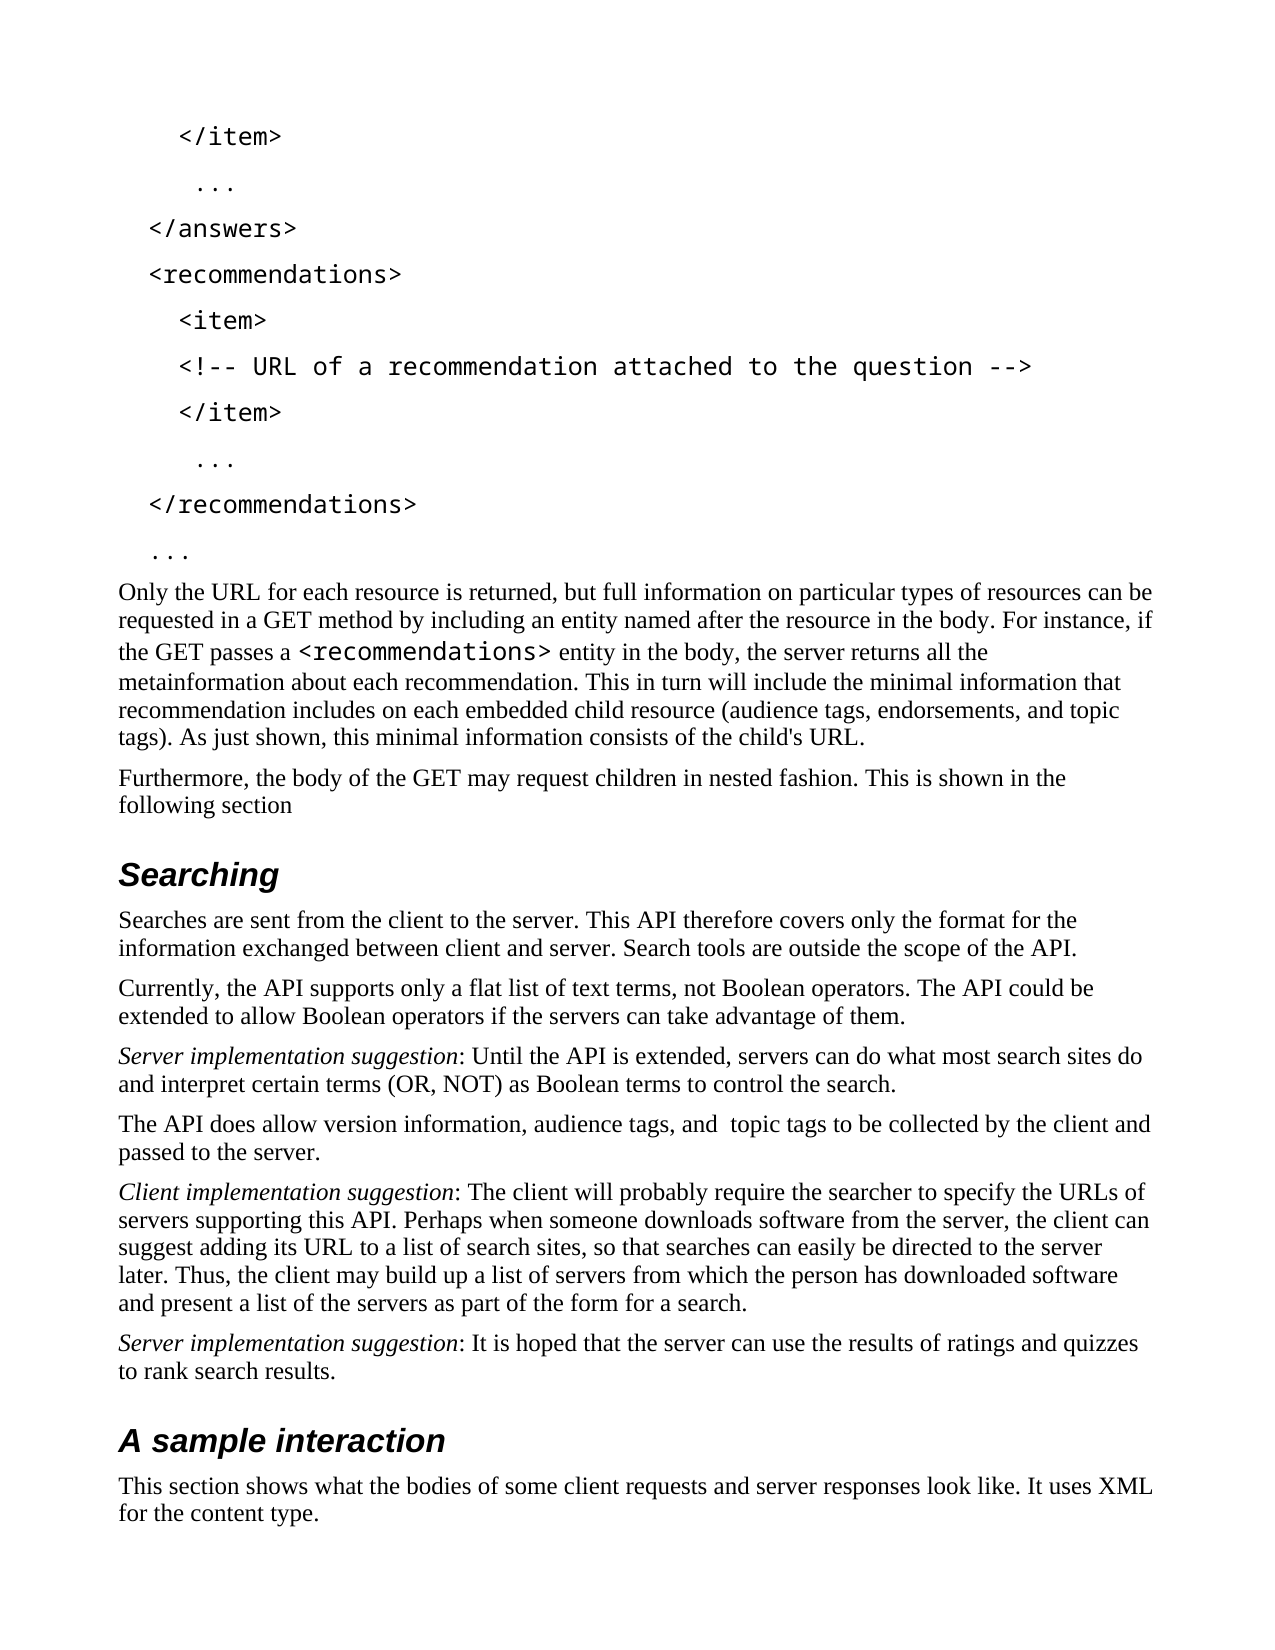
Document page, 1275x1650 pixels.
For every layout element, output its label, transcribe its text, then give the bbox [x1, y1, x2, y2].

text Currently, the API supports only a flat list of text terms, not Boolean operators. The API could be extended to allow Boolean operators if the servers can take advantage of them. [118, 974, 1157, 1030]
text Only the URL for each resource is returned, but full information on particular types of resources can be requested in a GET method by including an entity named after the resource in the body. For instance, if the GET passes a <recommendations> entity in the body, the server returns all the metainformation about each recommendation. This in turn will include the minimal information that recommendation includes on each embedded child resource (audience tags, endorsements, and topic tags). As just shown, this minimal information consists of the child's URL. [118, 578, 1157, 751]
text </recommendations> [148, 486, 1157, 521]
text The API does allow version information, audience tags, and topic tags to be collected by the client and passed to the server. [118, 1110, 1157, 1166]
text Server implementation suggestion: Until the API is extended, servers can do what most search sites do and interpret certain terms (OR, NOT) as Boolean terms to control the search. [118, 1042, 1157, 1098]
text This section shows what the bodies of some client requests and server responses look like. It uses XML for the content type. [118, 1472, 1157, 1527]
text Furthermore, the body of the GET may request children in nested fashion. This is shown in the following section [118, 764, 1157, 819]
text ... [148, 164, 1157, 198]
text </answers> [148, 210, 1157, 244]
text ... [148, 440, 1157, 474]
text <item> [148, 302, 1157, 336]
text <recommendations> [148, 256, 1157, 290]
text Server implementation suggestion: It is hoped that the server can use the results of ratings and quizzes to rank search results. [118, 1329, 1157, 1384]
text ... [148, 532, 1157, 567]
text </item> [148, 118, 1157, 152]
text Client implementation suggestion: The client will probably require the searcher to specify the URLs of servers supporting this API. Perhaps when someone downloads software from the server, the client can suggest adding its URL to a list of search sites, so that searches can easily be directed to the server later. Thus, the client may build up a list of servers from which the person has downloaded software and present a list of the servers as part of the form for a search. [118, 1178, 1157, 1317]
subtitle A sample interaction [118, 1422, 1157, 1459]
subtitle Searching [118, 857, 1157, 894]
text <!-- URL of a recommendation attached to the question --> [148, 348, 1157, 382]
text Searches are sent from the client to the server. This API therefore covers only the format for the information exchanged between client and server. Search tools are outside the scope of the API. [118, 906, 1157, 962]
text </item> [148, 394, 1157, 428]
